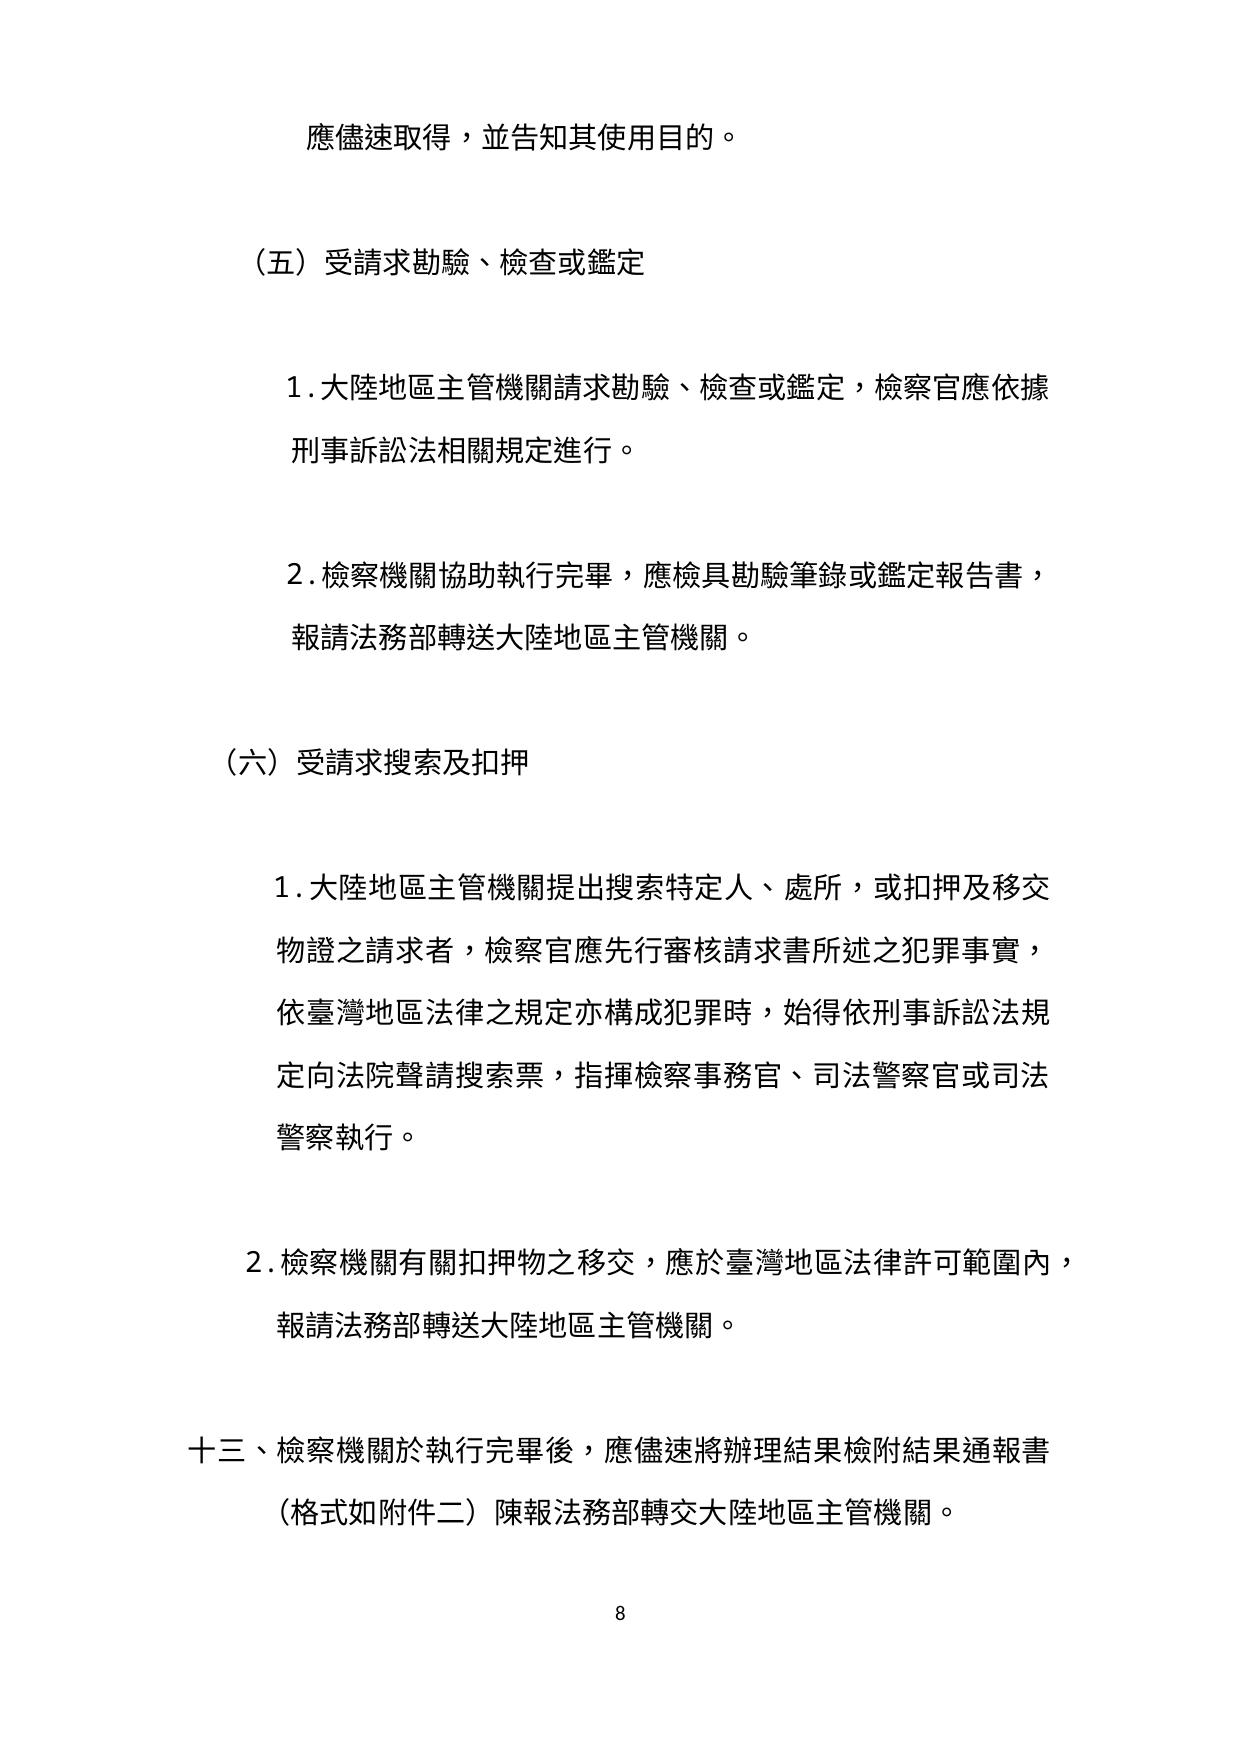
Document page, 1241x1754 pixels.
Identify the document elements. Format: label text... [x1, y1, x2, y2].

text 2.檢察機關有關扣押物之移交，應於臺灣地區法律許可範圍內，報請法務部轉送大陸地區主管機關。 [244, 1219, 1053, 1344]
text 十三、檢察機關於執行完畢後，應儘速將辦理結果檢附結果通報書 （格式如附件二）陳報法務部轉交大陸地區主管機關。 [187, 1407, 1053, 1532]
text （六）受請求搜索及扣押 [174, 719, 1053, 782]
text 應儘速取得，並告知其使用目的。 [158, 94, 1053, 157]
text 1.大陸地區主管機關提出搜索特定人、處所，或扣押及移交物證之請求者，檢察官應先行審核請求書所述之犯罪事實，依臺灣地區法律之規定亦構成犯罪時，始得依刑事訴訟法規定向法院聲請搜索票，指揮檢察事務官、司法警察官或司法警察執行。 [129, 844, 1053, 1157]
text 2.檢察機關協助執行完畢，應檢具勘驗筆錄或鑑定報告書，報請法務部轉送大陸地區主管機關。 [145, 532, 1053, 657]
text 1.大陸地區主管機關請求勘驗、檢查或鑑定，檢察官應依據刑事訴訟法相關規定進行。 [145, 344, 1053, 469]
text （五）受請求勘驗、檢查或鑑定 [202, 219, 1053, 282]
